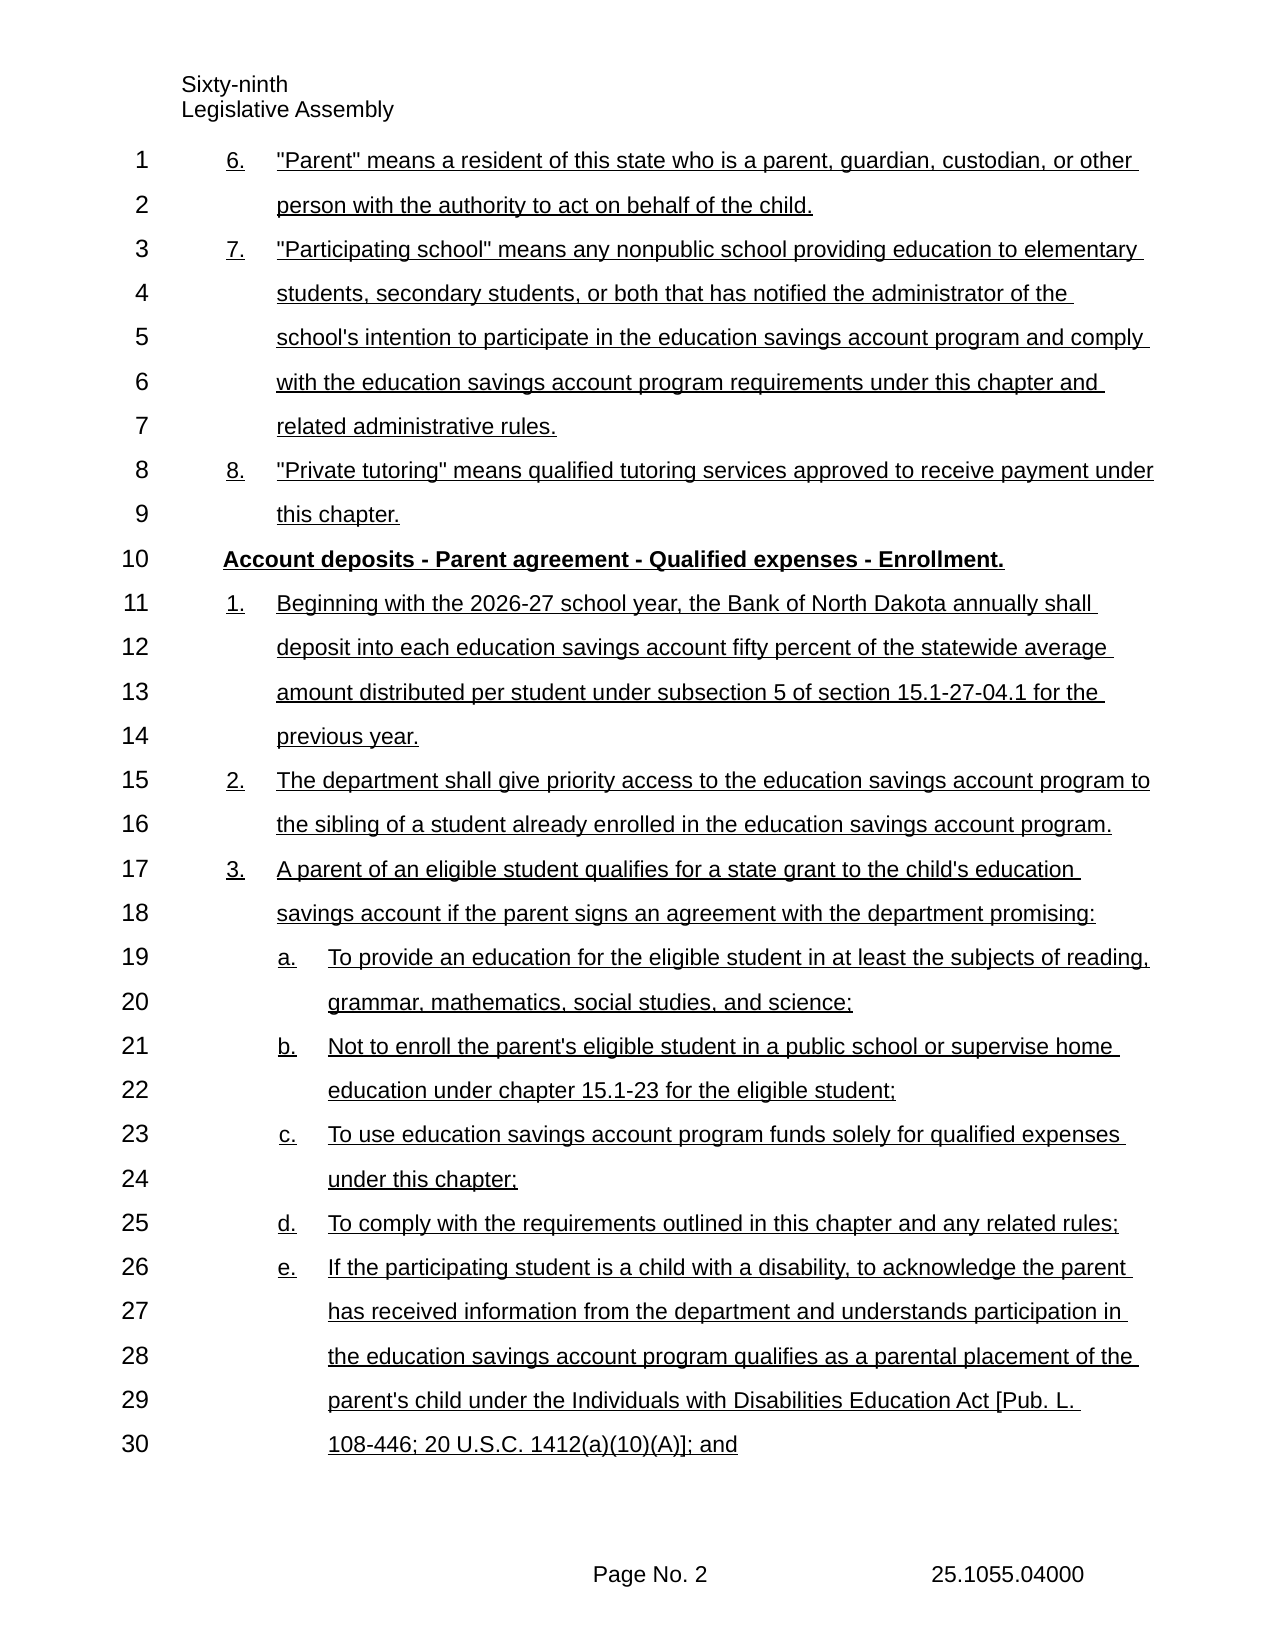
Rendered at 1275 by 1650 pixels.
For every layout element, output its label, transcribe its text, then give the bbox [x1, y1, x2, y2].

text e. If the participating student is a child with a disability, to acknowledge the parent has received information from the department and understands participation in the education savings account program qualifies as a parental placement of the parent's child under the Individuals with Disabilities Education Act [Pub. L. 108‑446; 20 U.S.C. 1412(a)(10)(A)]; and [181, 1240, 1154, 1461]
text 2. The department shall give priority access to the education savings account program to the sibling of a student already enrolled in the education savings account program. [181, 753, 1154, 842]
text d. To comply with the requirements outlined in this chapter and any related rules; [181, 1196, 1154, 1240]
text 8. "Private tutoring" means qualified tutoring services approved to receive payment under this chapter. [181, 443, 1154, 532]
text a. To provide an education for the eligible student in at least the subjects of reading, grammar, mathematics, social studies, and science; [181, 930, 1154, 1019]
text 6. "Parent" means a resident of this state who is a parent, guardian, custodian, or other person with the authority to act on behalf of the child. [181, 133, 1154, 222]
subtitle Account deposits - Parent agreement - Qualified expenses - Enrollment. [181, 532, 1154, 576]
text b. Not to enroll the parent's eligible student in a public school or supervise home education under chapter 15.1‑23 for the eligible student; [181, 1019, 1154, 1107]
text 1. Beginning with the 2026‑27 school year, the Bank of North Dakota annually shall deposit into each education savings account fifty percent of the statewide average amount distributed per student under subsection 5 of section 15.1‑27‑04.1 for the previous year. [181, 576, 1154, 753]
text c. To use education savings account program funds solely for qualified expenses under this chapter; [181, 1107, 1154, 1196]
text 7. "Participating school" means any nonpublic school providing education to elementary students, secondary students, or both that has notified the administrator of the school's intention to participate in the education savings account program and comply with the education savings account program requirements under this chapter and related administrative rules. [181, 222, 1154, 443]
text 3. A parent of an eligible student qualifies for a state grant to the child's education savings account if the parent signs an agreement with the department promising: [181, 842, 1154, 930]
